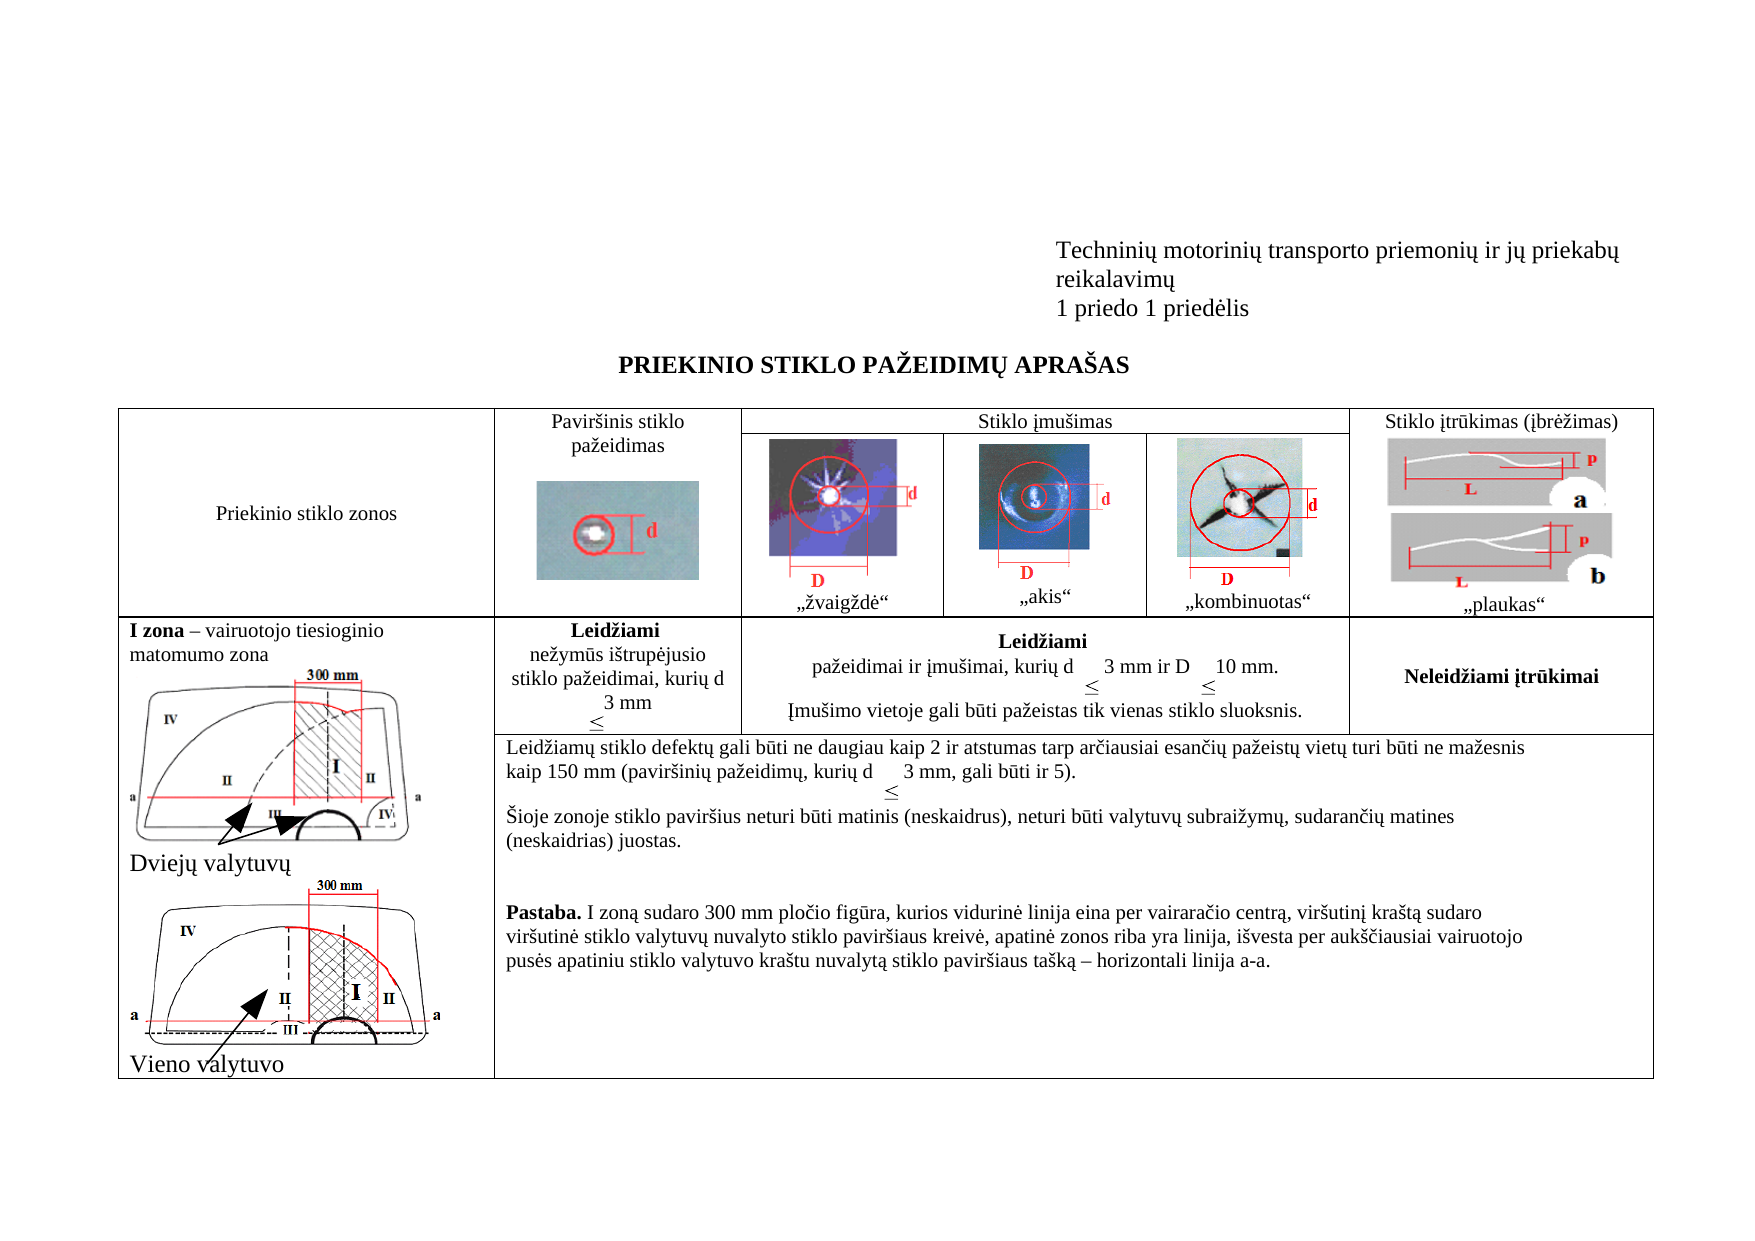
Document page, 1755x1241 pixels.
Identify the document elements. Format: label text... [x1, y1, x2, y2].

table_header Priekinio stiklo zonos [119, 409, 494, 616]
table_cell „kombinuotas“ [1147, 434, 1349, 616]
table_cell Leidžiamų stiklo defektų gali būti ne daugiau kaip 2 ir atstumas tarp arčiausiai esančių pažeistų vietų turi būti ne mažesnis kaip 150 mm (paviršinių pažeidimų, kurių d 3 mm, gali būti ir 5). Šioje zonoje stiklo paviršius neturi būti matinis (neskaidrus), neturi būti valytuvų subraižymų, sudarančių matines (neskaidrias) juostas. Pastaba. I zoną sudaro 300 mm pločio figūra, kurios vidurinė linija eina per vairaračio centrą, viršutinį kraštą sudaro viršutinė stiklo valytuvų nuvalyto stiklo paviršiaus kreivė, apatinė zonos riba yra linija, išvesta per aukščiausiai vairuotojo pusės apatiniu stiklo valytuvo kraštu nuvalytą stiklo paviršiaus tašką – horizontali linija a-a. [495, 735, 1554, 1078]
table_header Stiklo įtrūkimas (įbrėžimas) „plaukas“ [1350, 409, 1653, 616]
text PRIEKINIO STIKLO PAŽEIDIMŲ APRAŠAS [118, 350, 1636, 379]
table_cell Leidžiami nežymūs ištrupėjusio stiklo pažeidimai, kurių d 3 mm [495, 618, 741, 734]
table_cell [1554, 735, 1604, 1078]
table_cell „žvaigždė“ [742, 434, 943, 616]
table_cell Neleidžiami įtrūkimai [1350, 618, 1653, 734]
table_cell I zona – vairuotojo tiesioginio matomumo zona Dviejų valytuvų Vieno valytuvo [119, 618, 494, 1078]
table_header Stiklo įmušimas [742, 409, 1349, 433]
table_cell „akis“ [944, 434, 1146, 616]
text 1 priedo 1 priedėlis [1056, 293, 1636, 322]
table_cell Leidžiami pažeidimai ir įmušimai, kurių d 3 mm ir D 10 mm. Įmušimo vietoje gali būti pažeistas tik vienas stiklo sluoksnis. [742, 618, 1349, 734]
table_header Paviršinis stiklo pažeidimas [495, 409, 741, 616]
table_cell [1604, 735, 1653, 1078]
text Techninių motorinių transporto priemonių ir jų priekabų reikalavimų [1056, 235, 1636, 293]
